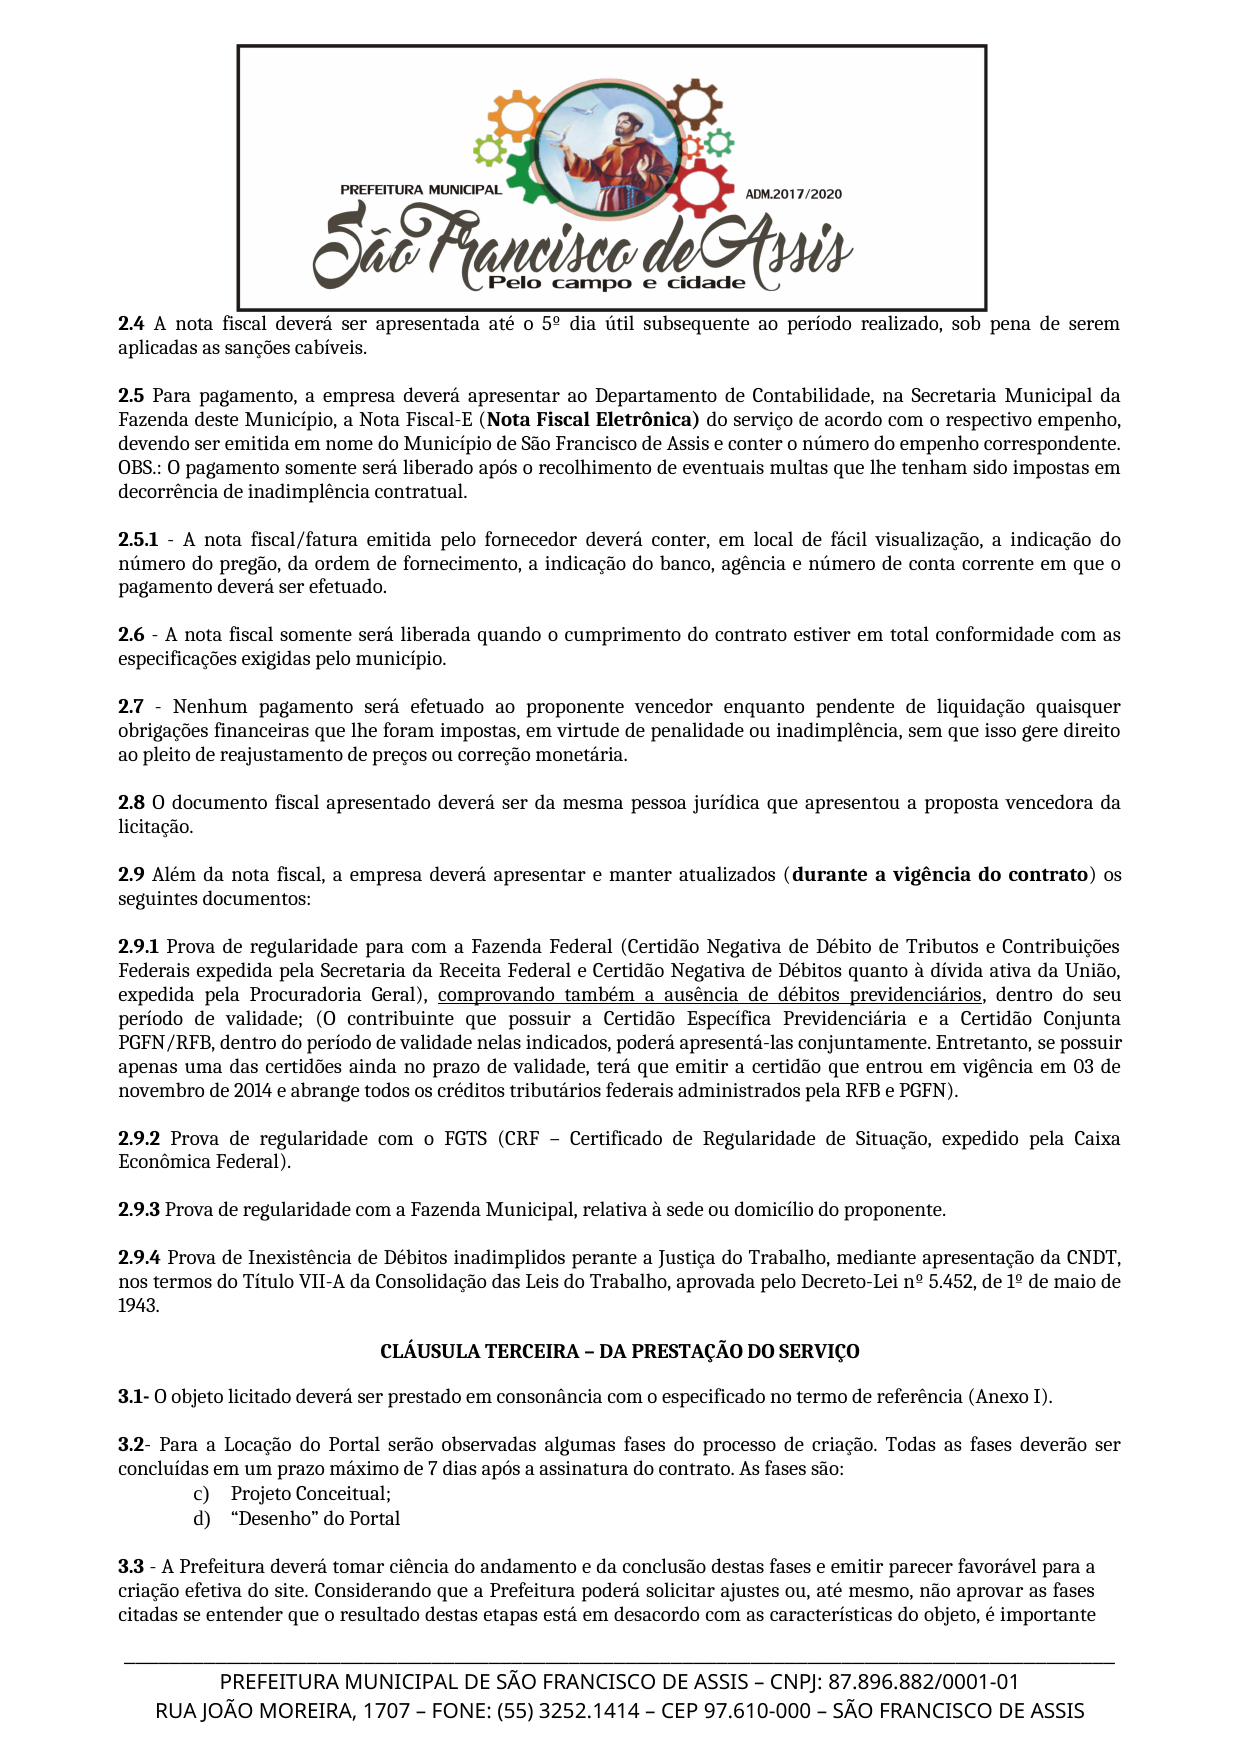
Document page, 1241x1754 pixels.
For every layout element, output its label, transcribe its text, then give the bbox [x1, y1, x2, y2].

text 2.6 - A nota fiscal somente será liberada quando o cumprimento do contrato estiver em total conformidade com as especificações exigidas pelo município. [118, 623, 1122, 671]
text 2.8 O documento fiscal apresentado deverá ser da mesma pessoa jurídica que apresentou a proposta vencedora da licitação. [118, 791, 1122, 839]
text 3.1- O objeto licitado deverá ser prestado em consonância com o especificado no termo de referência (Anexo I). [118, 1385, 1122, 1409]
text 2.7 - Nenhum pagamento será efetuado ao proponente vencedor enquanto pendente de liquidação quaisquer obrigações financeiras que lhe foram impostas, em virtude de penalidade ou inadimplência, sem que isso gere direito ao pleito de reajustamento de preços ou correção monetária. [118, 695, 1122, 767]
text 2.9 Além da nota fiscal, a empresa deverá apresentar e manter atualizados (durante a vigência do contrato) os seguintes documentos: [118, 863, 1122, 911]
text 3.3 - A Prefeitura deverá tomar ciência do andamento e da conclusão destas fases e emitir parecer favorável para a criação efetiva do site. Considerando que a Prefeitura poderá solicitar ajustes ou, até mesmo, não aprovar as fases citadas se entender que o resultado destas etapas está em desacordo com as características do objeto, é importante [118, 1554, 1097, 1626]
text 2.9.2 Prova de regularidade com o FGTS (CRF – Certificado de Regularidade de Situação, expedido pela Caixa Econômica Federal). [118, 1126, 1122, 1174]
text 2.5 Para pagamento, a empresa deverá apresentar ao Departamento de Contabilidade, na Secretaria Municipal da Fazenda deste Município, a Nota Fiscal-E (Nota Fiscal Eletrônica) do serviço de acordo com o respectivo empenho, devendo ser emitida em nome do Município de São Francisco de Assis e conter o número do empenho correspondente. OBS.: O pagamento somente será liberado após o recolhimento de eventuais multas que lhe tenham sido impostas em decorrência de inadimplência contratual. [118, 383, 1122, 503]
text 2.9.1 Prova de regularidade para com a Fazenda Federal (Certidão Negativa de Débito de Tributos e Contribuições Federais expedida pela Secretaria da Receita Federal e Certidão Negativa de Débitos quanto à dívida ativa da União, expedida pela Procuradoria Geral), comprovando também a ausência de débitos previdenciários, dentro do seu período de validade; (O contribuinte que possuir a Certidão Específica Previdenciária e a Certidão Conjunta PGFN/RFB, dentro do período de validade nelas indicados, poderá apresentá-las conjuntamente. Entretanto, se possuir apenas uma das certidões ainda no prazo de validade, terá que emitir a certidão que entrou em vigência em 03 de novembro de 2014 e abrange todos os créditos tributários federais administrados pela RFB e PGFN). [118, 934, 1122, 1102]
list “Desenho” do Portal [193, 1506, 1122, 1530]
text CLÁUSULA TERCEIRA – DA PRESTAÇÃO DO SERVIÇO [118, 1339, 1122, 1363]
text 2.4 A nota fiscal deverá ser apresentada até o 5º dia útil subsequente ao período realizado, sob pena de serem aplicadas as sanções cabíveis. [118, 312, 1122, 359]
text 3.2- Para a Locação do Portal serão observadas algumas fases do processo de criação. Todas as fases deverão ser concluídas em um prazo máximo de 7 dias após a assinatura do contrato. As fases são: [118, 1433, 1122, 1481]
list Projeto Conceitual; [193, 1481, 1122, 1506]
text 2.5.1 - A nota fiscal/fatura emitida pelo fornecedor deverá conter, em local de fácil visualização, a indicação do número do pregão, da ordem de fornecimento, a indicação do banco, agência e número de conta corrente em que o pagamento deverá ser efetuado. [118, 527, 1122, 599]
text 2.9.4 Prova de Inexistência de Débitos inadimplidos perante a Justiça do Trabalho, mediante apresentação da CNDT, nos termos do Título VII-A da Consolidação das Leis do Trabalho, aprovada pelo Decreto-Lei nº 5.452, de 1º de maio de 1943. [118, 1246, 1122, 1318]
text 2.9.3 Prova de regularidade com a Fazenda Municipal, relativa à sede ou domicílio do proponente. [118, 1198, 1122, 1222]
